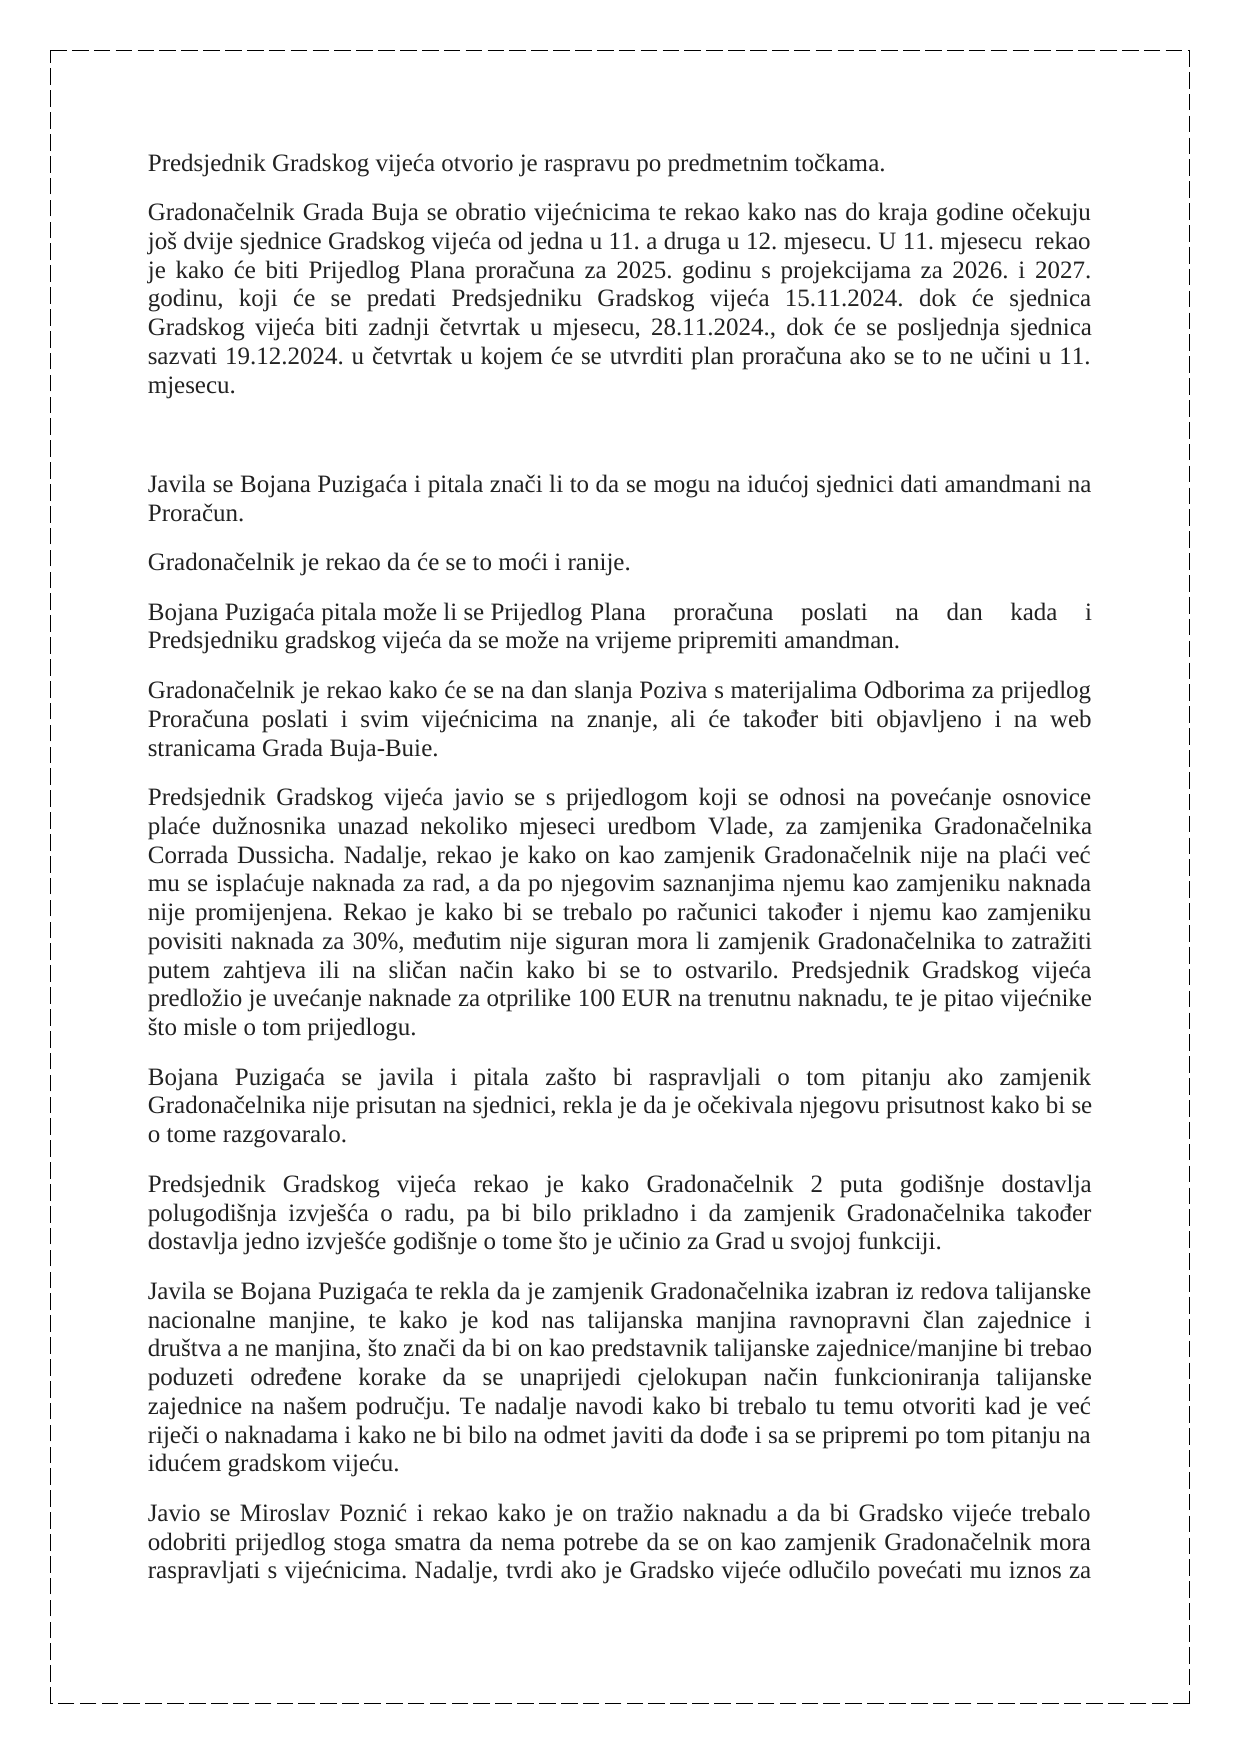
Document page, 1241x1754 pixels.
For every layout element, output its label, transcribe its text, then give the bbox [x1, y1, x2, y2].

text Bojana Puzigaća se javila i pitala zašto bi raspravljali o tom pitanju ako zamjenik Gradonačelnika nije prisutan na sjednici, rekla je da je očekivala njegovu prisutnost kako bi se o tome razgovaralo. [148, 1062, 1093, 1148]
text Predsjednik Gradskog vijeća rekao je kako Gradonačelnik 2 puta godišnje dostavlja polugodišnja izvješća o radu, pa bi bilo prikladno i da zamjenik Gradonačelnika također dostavlja jedno izvješće godišnje o tome što je učinio za Grad u svojoj funkciji. [148, 1169, 1093, 1255]
text Javio se Miroslav Poznić i rekao kako je on tražio naknadu a da bi Gradsko vijeće trebalo odobriti prijedlog stoga smatra da nema potrebe da se on kao zamjenik Gradonačelnik mora raspravljati s vijećnicima. Nadalje, tvrdi ako je Gradsko vijeće odlučilo povećati mu iznos za [148, 1498, 1093, 1584]
text Gradonačelnik Grada Buja se obratio vijećnicima te rekao kako nas do kraja godine očekuju još dvije sjednice Gradskog vijeća od jedna u 11. a druga u 12. mjesecu. U 11. mjesecu rekao je kako će biti Prijedlog Plana proračuna za 2025. godinu s projekcijama za 2026. i 2027. godinu, koji će se predati Predsjedniku Gradskog vijeća 15.11.2024. dok će sjednica Gradskog vijeća biti zadnji četvrtak u mjesecu, 28.11.2024., dok će se posljednja sjednica sazvati 19.12.2024. u četvrtak u kojem će se utvrditi plan proračuna ako se to ne učini u 11. mjesecu. [148, 197, 1093, 398]
text Predsjednik Gradskog vijeća otvorio je raspravu po predmetnim točkama. [148, 148, 1093, 176]
text Predsjednik Gradskog vijeća javio se s prijedlogom koji se odnosi na povećanje osnovice plaće dužnosnika unazad nekoliko mjeseci uredbom Vlade, za zamjenika Gradonačelnika Corrada Dussicha. Nadalje, rekao je kako on kao zamjenik Gradonačelnik nije na plaći već mu se isplaćuje naknada za rad, a da po njegovim saznanjima njemu kao zamjeniku naknada nije promijenjena. Rekao je kako bi se trebalo po računici također i njemu kao zamjeniku povisiti naknada za 30%, međutim nije siguran mora li zamjenik Gradonačelnika to zatražiti putem zahtjeva ili na sličan način kako bi se to ostvarilo. Predsjednik Gradskog vijeća predložio je uvećanje naknade za otprilike 100 EUR na trenutnu naknadu, te je pitao vijećnike što misle o tom prijedlogu. [148, 782, 1093, 1041]
text Gradonačelnik je rekao kako će se na dan slanja Poziva s materijalima Odborima za prijedlog Proračuna poslati i svim vijećnicima na znanje, ali će također biti objavljeno i na web stranicama Grada Buja-Buie. [148, 675, 1093, 761]
text Bojana Puzigaća pitala može li se Prijedlog Plana proračuna poslati na dan kada i Predsjedniku gradskog vijeća da se može na vrijeme pripremiti amandman. [148, 597, 1093, 654]
text Javila se Bojana Puzigaća te rekla da je zamjenik Gradonačelnika izabran iz redova talijanske nacionalne manjine, te kako je kod nas talijanska manjina ravnopravni član zajednice i društva a ne manjina, što znači da bi on kao predstavnik talijanske zajednice/manjine bi trebao poduzeti određene korake da se unaprijedi cjelokupan način funkcioniranja talijanske zajednice na našem području. Te nadalje navodi kako bi trebalo tu temu otvoriti kad je već riječi o naknadama i kako ne bi bilo na odmet javiti da dođe i sa se pripremi po tom pitanju na idućem gradskom vijeću. [148, 1276, 1093, 1477]
text Gradonačelnik je rekao da će se to moći i ranije. [148, 547, 1093, 576]
text Javila se Bojana Puzigaća i pitala znači li to da se mogu na idućoj sjednici dati amandmani na Proračun. [148, 469, 1093, 526]
